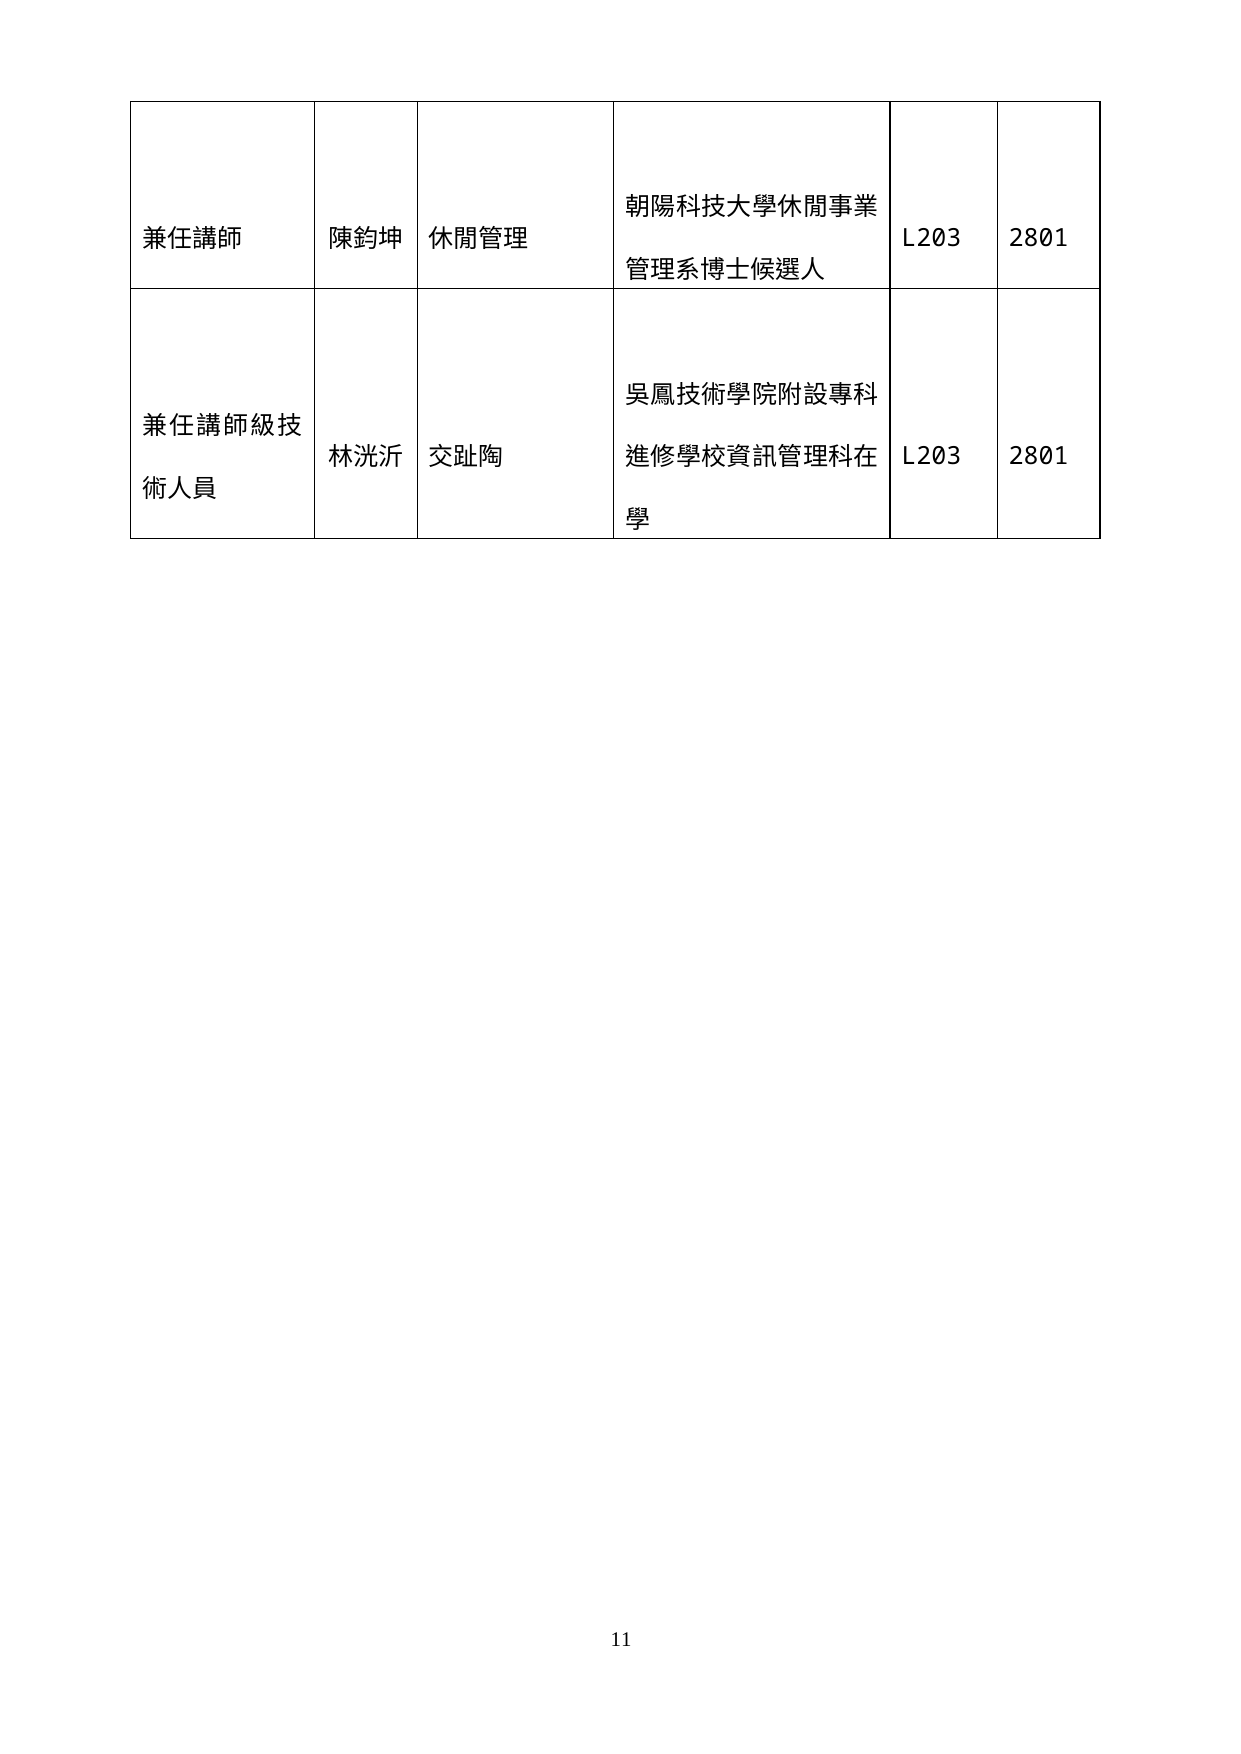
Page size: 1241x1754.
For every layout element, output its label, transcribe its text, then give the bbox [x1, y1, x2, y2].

table_cell 2801 [998, 102, 1099, 288]
table_cell 交趾陶 [418, 289, 613, 538]
table_cell 休閒管理 [418, 102, 613, 288]
table_cell 兼任講師級技術人員 [131, 289, 314, 538]
table_cell 陳鈞坤 [315, 102, 417, 288]
table_cell 吳鳳技術學院附設專科進修學校資訊管理科在學 [614, 289, 889, 538]
table_cell 林洸沂 [315, 289, 417, 538]
table_cell 朝陽科技大學休閒事業管理系博士候選人 [614, 102, 889, 288]
table_cell L203 [891, 102, 997, 288]
table_cell 兼任講師 [131, 102, 314, 288]
table_cell 2801 [998, 289, 1099, 538]
table_cell L203 [891, 289, 997, 538]
